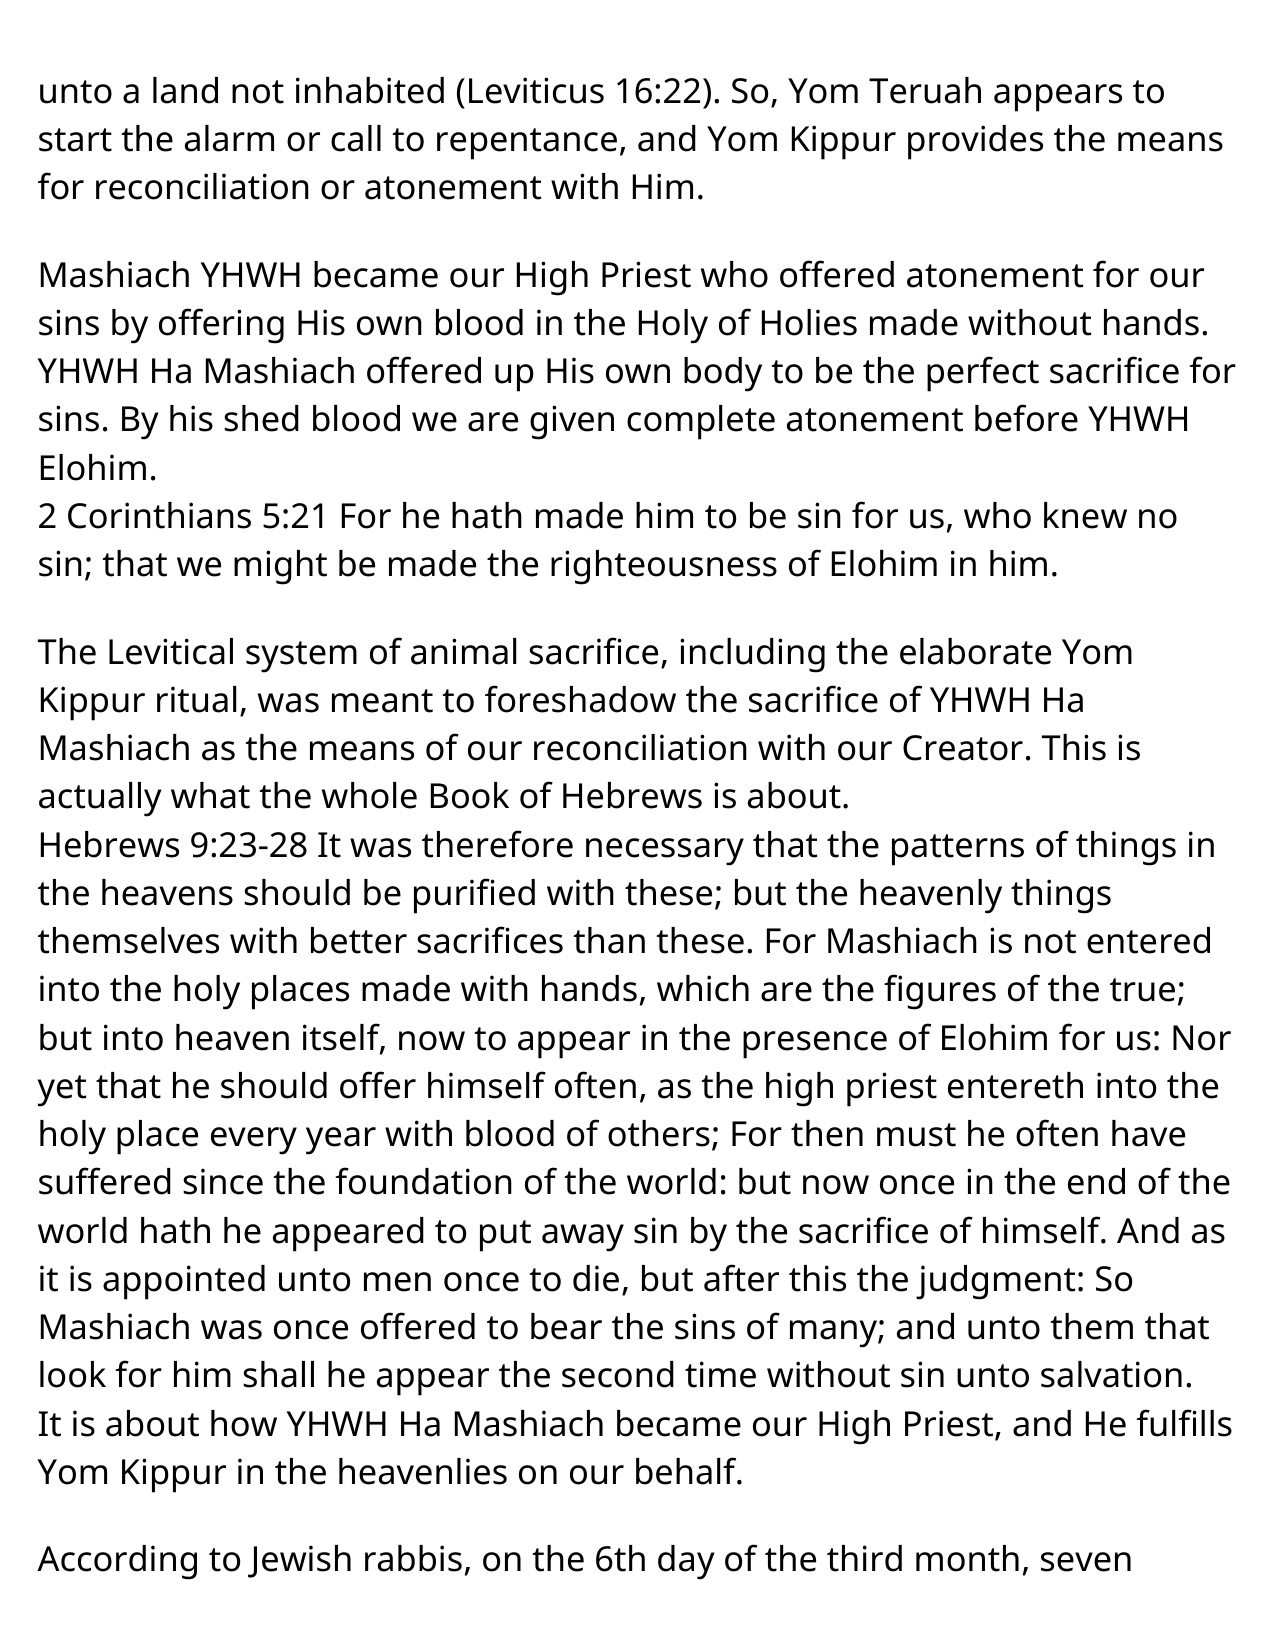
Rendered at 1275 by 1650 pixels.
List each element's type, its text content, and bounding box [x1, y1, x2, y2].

text unto a land not inhabited (Leviticus 16:22). So, Yom Teruah appears to start the alarm or call to repentance, and Yom Kippur provides the means for reconciliation or atonement with Him. Mashiach YHWH became our High Priest who offered atonement for our sins by offering His own blood in the Holy of Holies made without hands. YHWH Ha Mashiach offered up His own body to be the perfect sacrifice for sins. By his shed blood we are given complete atonement before YHWH Elohim. 2 Corinthians 5:21 For he hath made him to be sin for us, who knew no sin; that we might be made the righteousness of Elohim in him. The Levitical system of animal sacrifice, including the elaborate Yom Kippur ritual, was meant to foreshadow the sacrifice of YHWH Ha Mashiach as the means of our reconciliation with our Creator. This is actually what the whole Book of Hebrews is about. Hebrews 9:23-28 It was therefore necessary that the patterns of things in the heavens should be purified with these; but the heavenly things themselves with better sacrifices than these. For Mashiach is not entered into the holy places made with hands, which are the figures of the true; but into heaven itself, now to appear in the presence of Elohim for us: Nor yet that he should offer himself often, as the high priest entereth into the holy place every year with blood of others; For then must he often have suffered since the foundation of the world: but now once in the end of the world hath he appeared to put away sin by the sacrifice of himself. And as it is appointed unto men once to die, but after this the judgment: So Mashiach was once offered to bear the sins of many; and unto them that look for him shall he appear the second time without sin unto salvation. It is about how YHWH Ha Mashiach became our High Priest, and He fulfills Yom Kippur in the heavenlies on our behalf. According to Jewish rabbis, on the 6th day of the third month, seven [37, 66, 1237, 1582]
